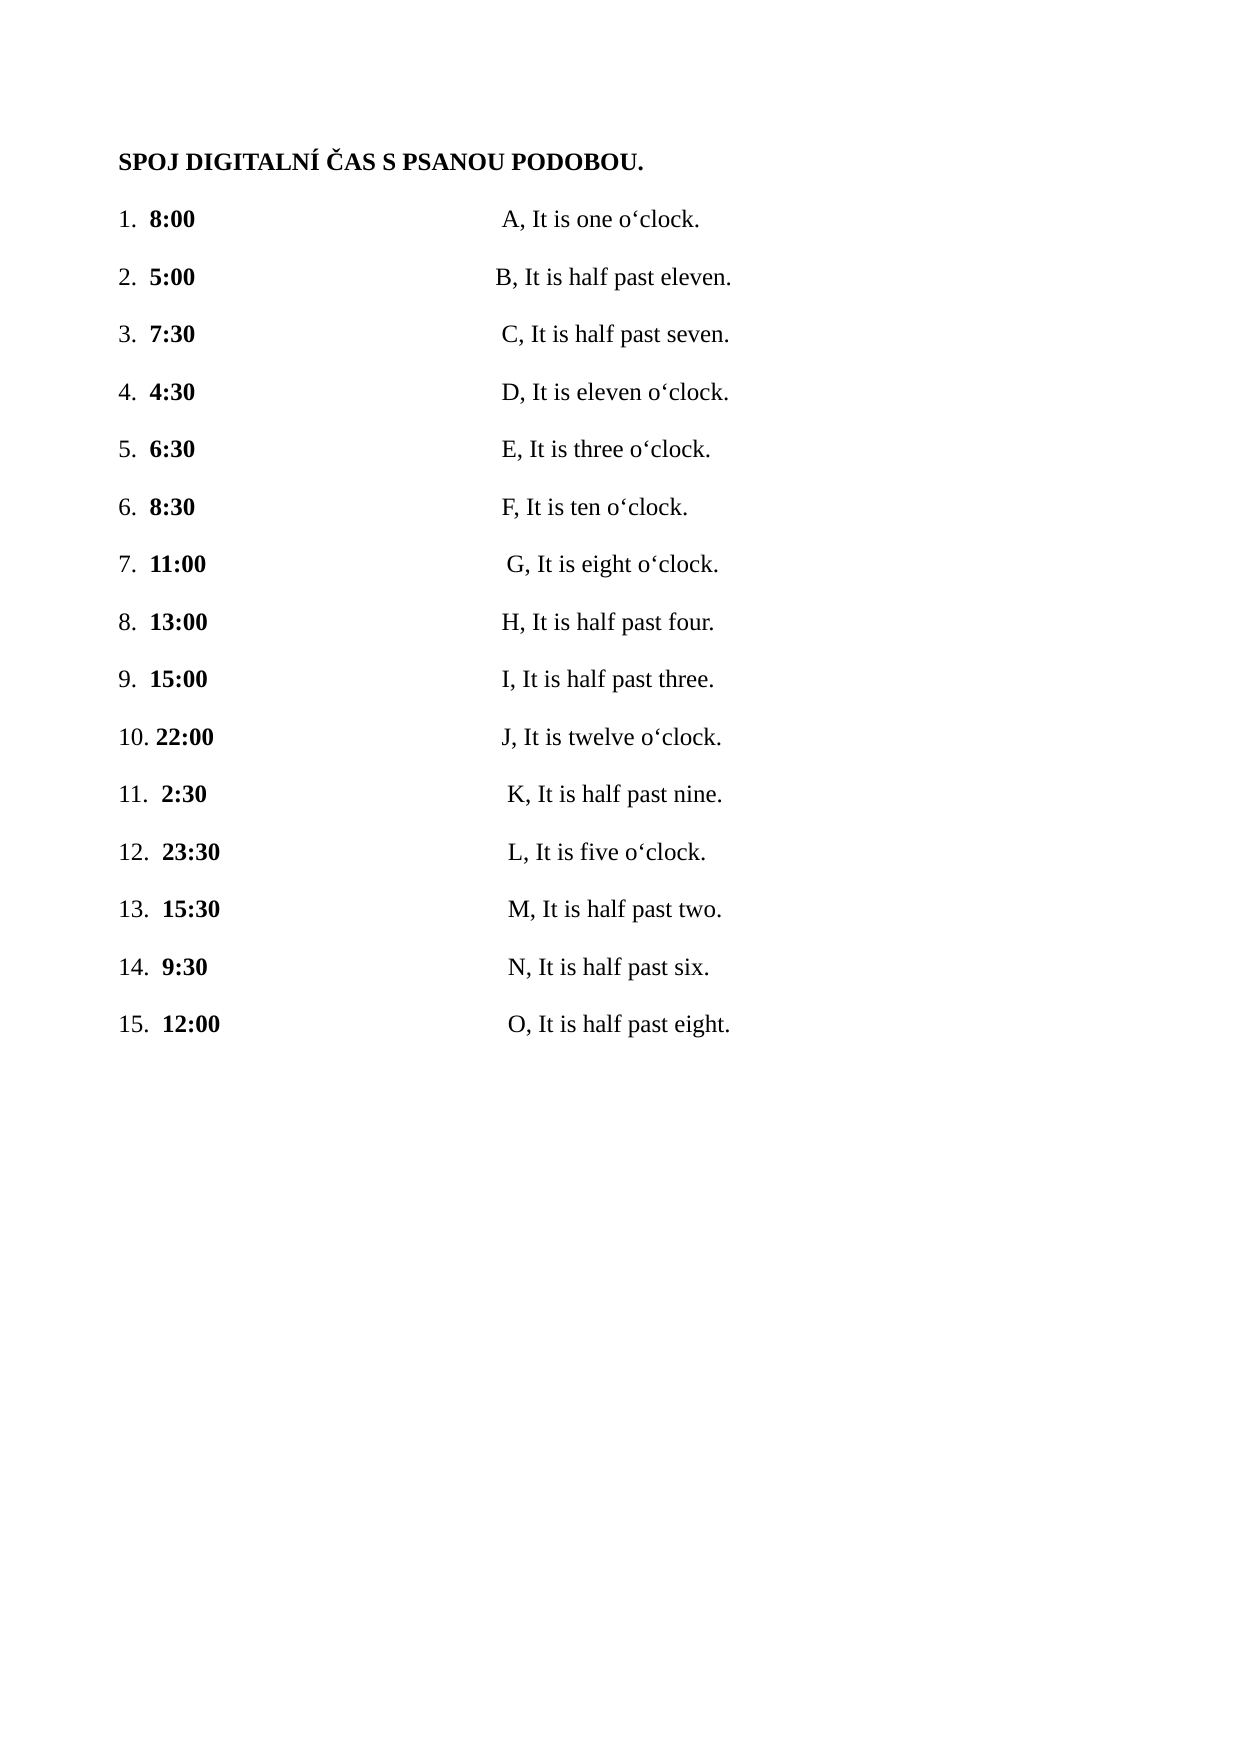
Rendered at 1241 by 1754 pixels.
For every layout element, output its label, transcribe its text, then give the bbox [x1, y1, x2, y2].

text 15. 12:00 O, It is half past eight. [118, 1009, 1122, 1038]
text 4. 4:30 D, It is eleven o‘clock. [118, 377, 1122, 406]
text 12. 23:30 L, It is five o‘clock. [118, 837, 1122, 866]
text 1. 8:00 A, It is one o‘clock. [118, 204, 1122, 233]
text 6. 8:30 F, It is ten o‘clock. [118, 492, 1122, 521]
text SPOJ DIGITALNÍ ČAS S PSANOU PODOBOU. [118, 147, 1122, 176]
text 2. 5:00 B, It is half past eleven. [118, 262, 1122, 291]
text 11. 2:30 K, It is half past nine. [118, 779, 1122, 808]
text 7. 11:00 G, It is eight o‘clock. [118, 549, 1122, 578]
text 5. 6:30 E, It is three o‘clock. [118, 434, 1122, 463]
text 14. 9:30 N, It is half past six. [118, 952, 1122, 981]
text 9. 15:00 I, It is half past three. [118, 664, 1122, 693]
text 8. 13:00 H, It is half past four. [118, 607, 1122, 636]
text 13. 15:30 M, It is half past two. [118, 894, 1122, 923]
text 10. 22:00 J, It is twelve o‘clock. [118, 722, 1122, 751]
text 3. 7:30 C, It is half past seven. [118, 319, 1122, 348]
